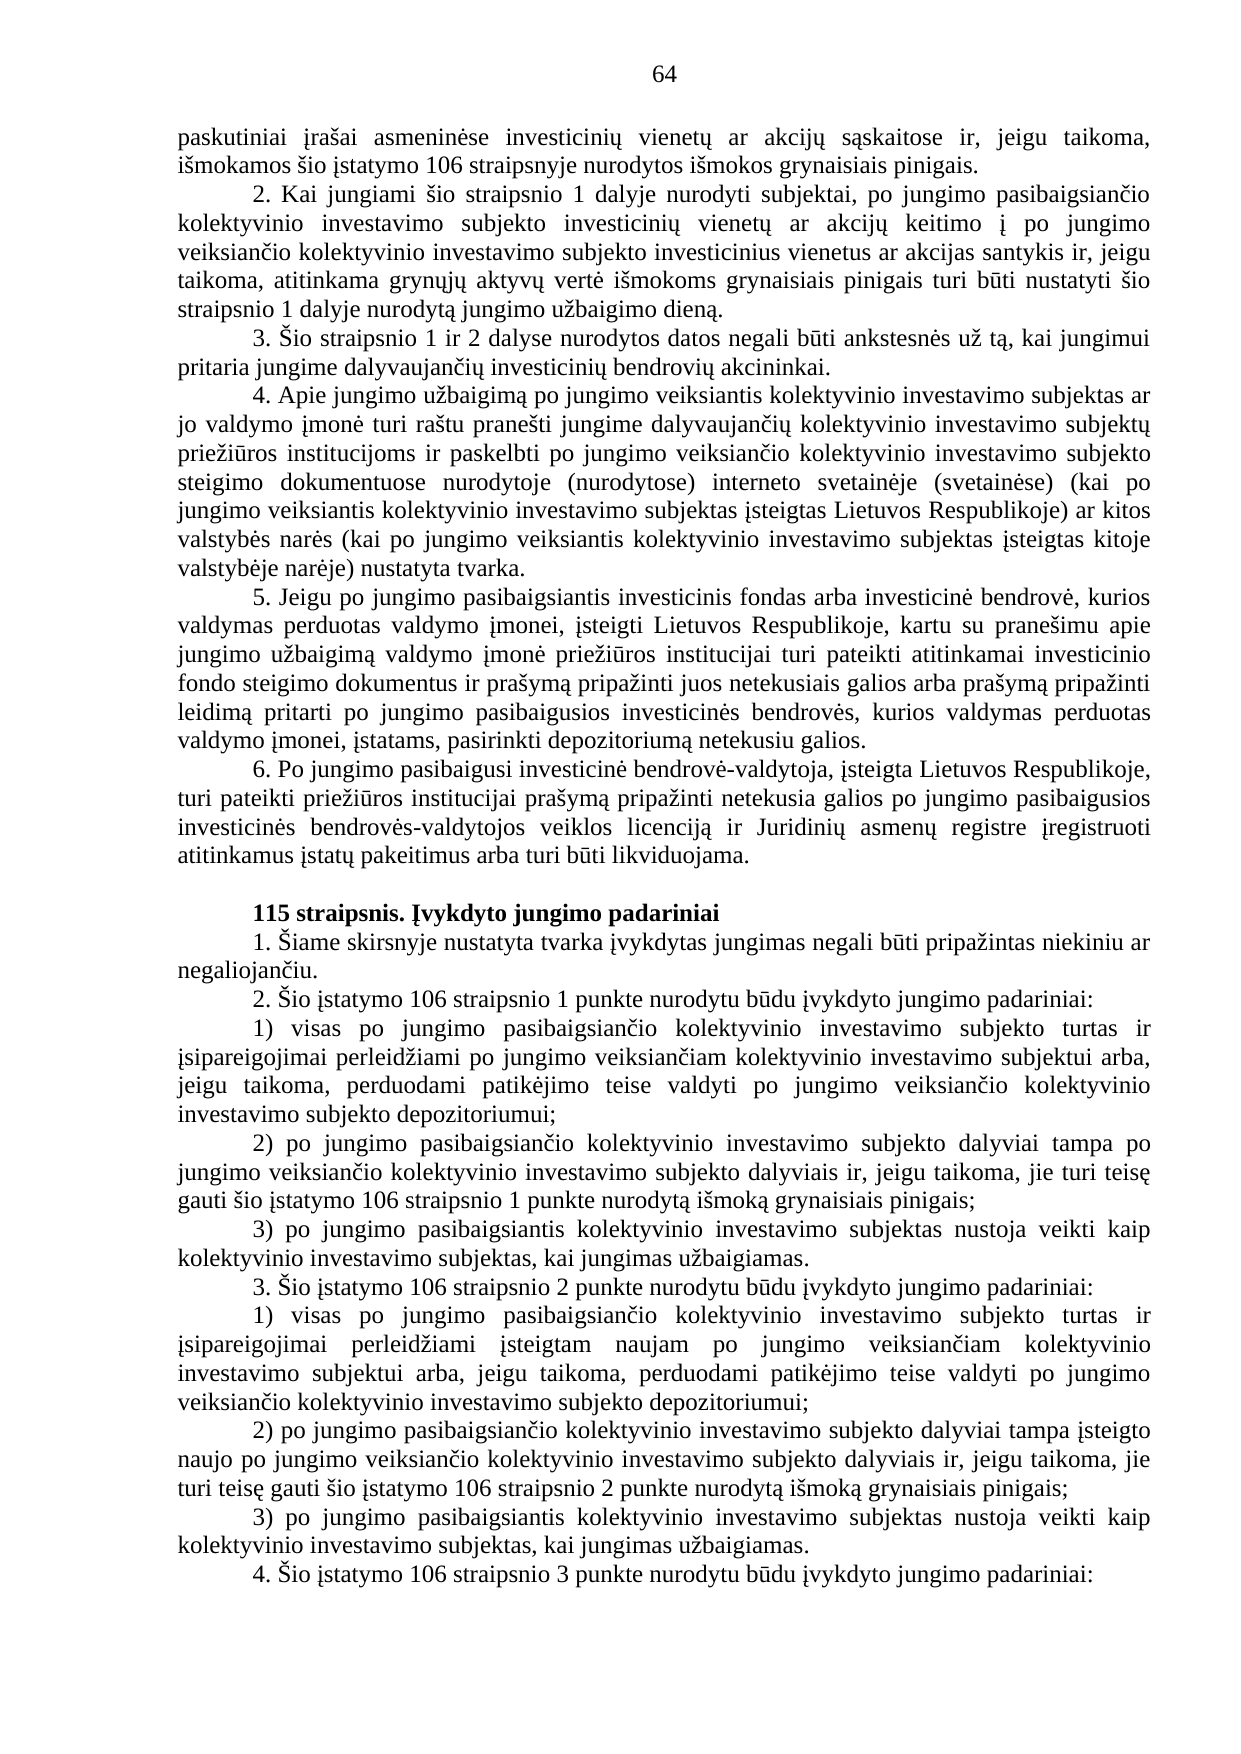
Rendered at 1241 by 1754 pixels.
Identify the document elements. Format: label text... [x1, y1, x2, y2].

text 2. Šio įstatymo 106 straipsnio 1 punkte nurodytu būdu įvykdyto jungimo padariniai: [177, 984, 1152, 1013]
text 2) po jungimo pasibaigsiančio kolektyvinio investavimo subjekto dalyviai tampa po jungimo veiksiančio kolektyvinio investavimo subjekto dalyviais ir, jeigu taikoma, jie turi teisę gauti šio įstatymo 106 straipsnio 1 punkte nurodytą išmoką grynaisiais pinigais; [177, 1128, 1152, 1214]
text 4. Apie jungimo užbaigimą po jungimo veiksiantis kolektyvinio investavimo subjektas ar jo valdymo įmonė turi raštu pranešti jungime dalyvaujančių kolektyvinio investavimo subjektų priežiūros institucijoms ir paskelbti po jungimo veiksiančio kolektyvinio investavimo subjekto steigimo dokumentuose nurodytoje (nurodytose) interneto svetainėje (svetainėse) (kai po jungimo veiksiantis kolektyvinio investavimo subjektas įsteigtas Lietuvos Respublikoje) ar kitos valstybės narės (kai po jungimo veiksiantis kolektyvinio investavimo subjektas įsteigtas kitoje valstybėje narėje) nustatyta tvarka. [177, 381, 1152, 582]
text 3. Šio straipsnio 1 ir 2 dalyse nurodytos datos negali būti ankstesnės už tą, kai jungimui pritaria jungime dalyvaujančių investicinių bendrovių akcininkai. [177, 323, 1152, 381]
text 115 straipsnis. Įvykdyto jungimo padariniai [252, 898, 1152, 927]
text 1) visas po jungimo pasibaigsiančio kolektyvinio investavimo subjekto turtas ir įsipareigojimai perleidžiami įsteigtam naujam po jungimo veiksiančiam kolektyvinio investavimo subjektui arba, jeigu taikoma, perduodami patikėjimo teise valdyti po jungimo veiksiančio kolektyvinio investavimo subjekto depozitoriumui; [177, 1301, 1152, 1416]
text 6. Po jungimo pasibaigusi investicinė bendrovė-valdytoja, įsteigta Lietuvos Respublikoje, turi pateikti priežiūros institucijai prašymą pripažinti netekusia galios po jungimo pasibaigusios investicinės bendrovės-valdytojos veiklos licenciją ir Juridinių asmenų registre įregistruoti atitinkamus įstatų pakeitimus arba turi būti likviduojama. [177, 754, 1152, 869]
text 4. Šio įstatymo 106 straipsnio 3 punkte nurodytu būdu įvykdyto jungimo padariniai: [177, 1559, 1152, 1588]
text 3) po jungimo pasibaigsiantis kolektyvinio investavimo subjektas nustoja veikti kaip kolektyvinio investavimo subjektas, kai jungimas užbaigiamas. [177, 1502, 1152, 1559]
text 2. Kai jungiami šio straipsnio 1 dalyje nurodyti subjektai, po jungimo pasibaigsiančio kolektyvinio investavimo subjekto investicinių vienetų ar akcijų keitimo į po jungimo veiksiančio kolektyvinio investavimo subjekto investicinius vienetus ar akcijas santykis ir, jeigu taikoma, atitinkama grynųjų aktyvų vertė išmokoms grynaisiais pinigais turi būti nustatyti šio straipsnio 1 dalyje nurodytą jungimo užbaigimo dieną. [177, 179, 1152, 323]
text 3) po jungimo pasibaigsiantis kolektyvinio investavimo subjektas nustoja veikti kaip kolektyvinio investavimo subjektas, kai jungimas užbaigiamas. [177, 1214, 1152, 1272]
text 5. Jeigu po jungimo pasibaigsiantis investicinis fondas arba investicinė bendrovė, kurios valdymas perduotas valdymo įmonei, įsteigti Lietuvos Respublikoje, kartu su pranešimu apie jungimo užbaigimą valdymo įmonė priežiūros institucijai turi pateikti atitinkamai investicinio fondo steigimo dokumentus ir prašymą pripažinti juos netekusiais galios arba prašymą pripažinti leidimą pritarti po jungimo pasibaigusios investicinės bendrovės, kurios valdymas perduotas valdymo įmonei, įstatams, pasirinkti depozitoriumą netekusiu galios. [177, 582, 1152, 754]
text paskutiniai įrašai asmeninėse investicinių vienetų ar akcijų sąskaitose ir, jeigu taikoma, išmokamos šio įstatymo 106 straipsnyje nurodytos išmokos grynaisiais pinigais. [177, 122, 1152, 179]
text 2) po jungimo pasibaigsiančio kolektyvinio investavimo subjekto dalyviai tampa įsteigto naujo po jungimo veiksiančio kolektyvinio investavimo subjekto dalyviais ir, jeigu taikoma, jie turi teisę gauti šio įstatymo 106 straipsnio 2 punkte nurodytą išmoką grynaisiais pinigais; [177, 1416, 1152, 1502]
text 3. Šio įstatymo 106 straipsnio 2 punkte nurodytu būdu įvykdyto jungimo padariniai: [177, 1272, 1152, 1301]
text 1. Šiame skirsnyje nustatyta tvarka įvykdytas jungimas negali būti pripažintas niekiniu ar negaliojančiu. [177, 927, 1152, 984]
text 1) visas po jungimo pasibaigsiančio kolektyvinio investavimo subjekto turtas ir įsipareigojimai perleidžiami po jungimo veiksiančiam kolektyvinio investavimo subjektui arba, jeigu taikoma, perduodami patikėjimo teise valdyti po jungimo veiksiančio kolektyvinio investavimo subjekto depozitoriumui; [177, 1013, 1152, 1128]
